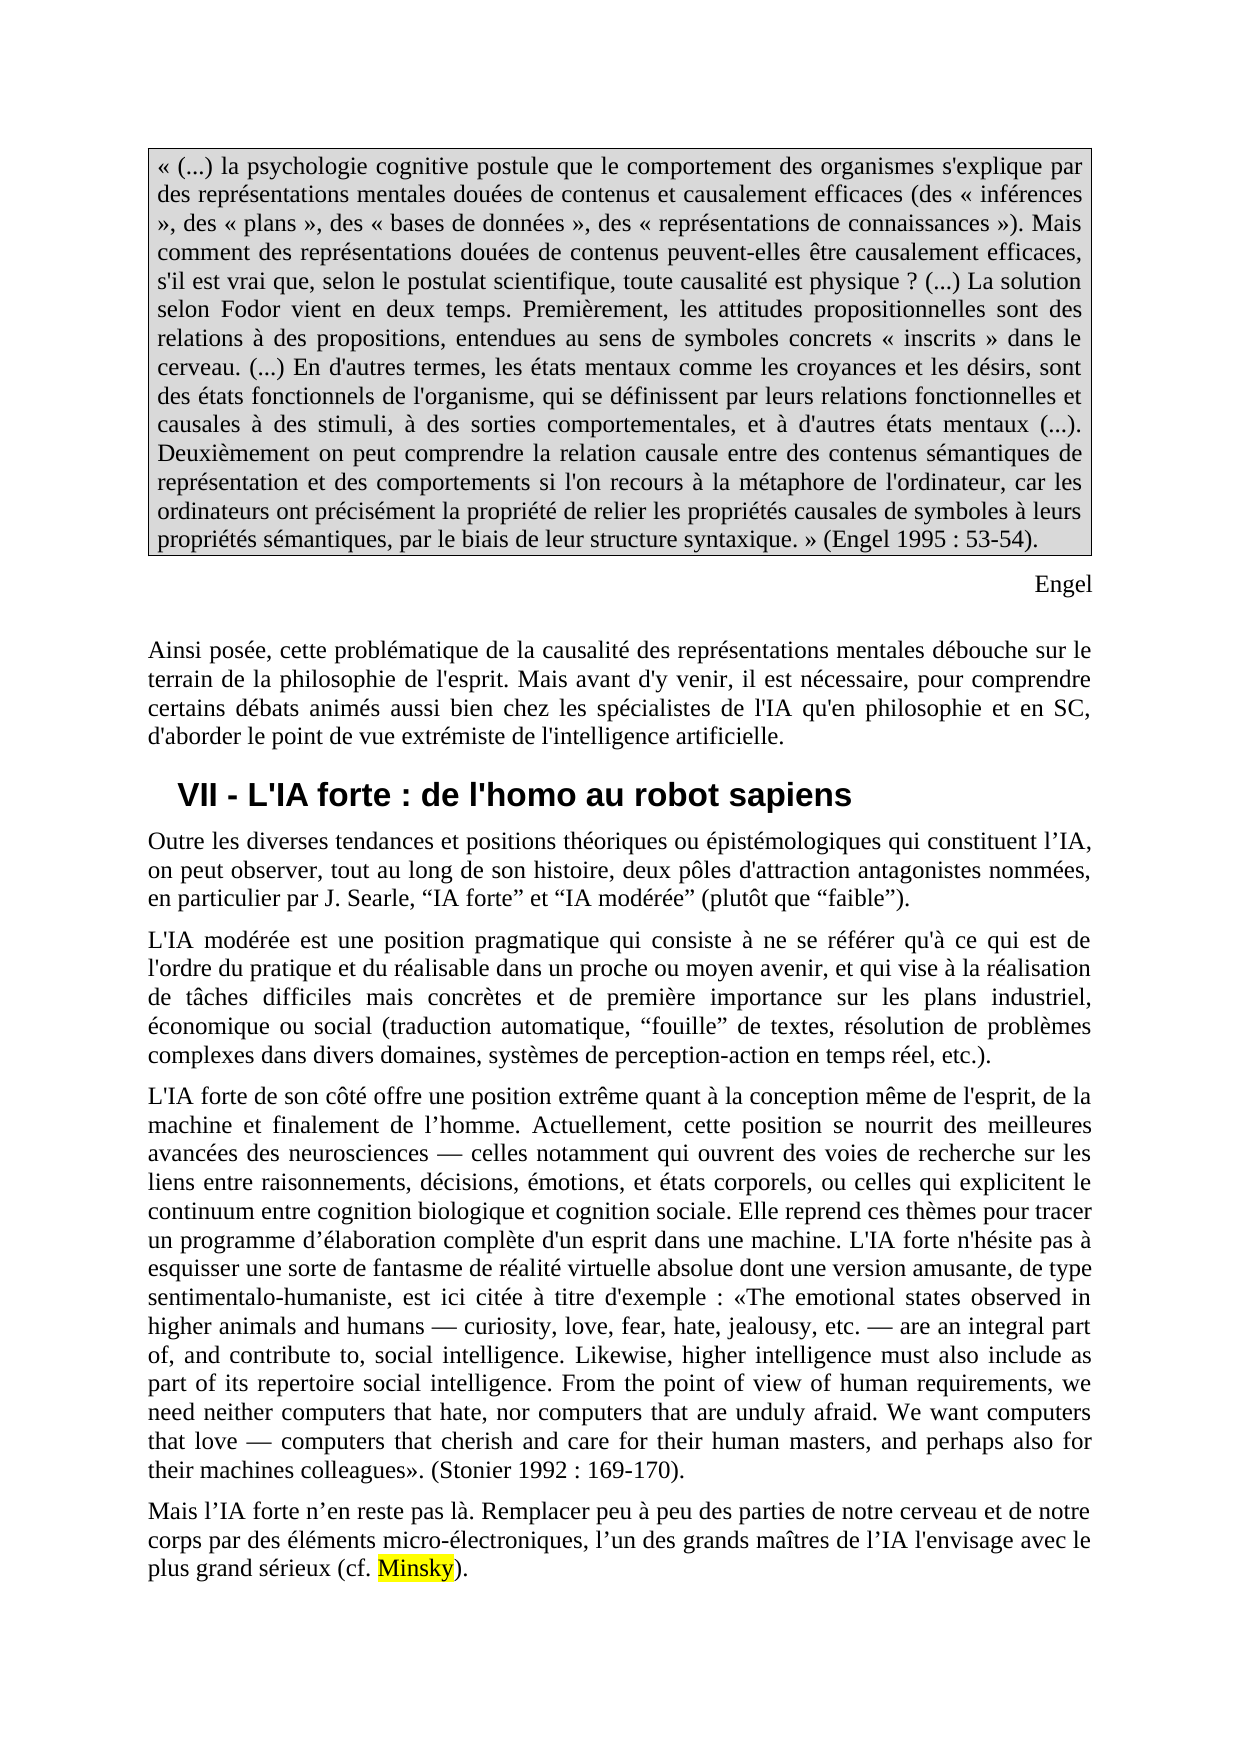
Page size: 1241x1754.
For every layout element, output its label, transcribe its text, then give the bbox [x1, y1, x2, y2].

text Ainsi posée, cette problématique de la causalité des représentations mentales débouche sur le terrain de la philosophie de l'esprit. Mais avant d'y venir, il est nécessaire, pour comprendre certains débats animés aussi bien chez les spécialistes de l'IA qu'en philosophie et en SC, d'aborder le point de vue extrémiste de l'intelligence artificielle. [148, 635, 1092, 750]
text Mais l’IA forte n’en reste pas là. Remplacer peu à peu des parties de notre cerveau et de notre corps par des éléments micro-électroniques, l’un des grands maîtres de l’IA l'envisage avec le plus grand sérieux (cf. Minsky). [148, 1496, 1092, 1582]
text « (...) la psychologie cognitive postule que le comportement des organismes s'explique par des représentations mentales douées de contenus et causalement efficaces (des « inférences », des « plans », des « bases de données », des « représentations de connaissances »). Mais comment des représentations douées de contenus peuvent-elles être causalement efficaces, s'il est vrai que, selon le postulat scientifique, toute causalité est physique ? (...) La solution selon Fodor vient en deux temps. Premièrement, les attitudes propositionnelles sont des relations à des propositions, entendues au sens de symboles concrets « inscrits » dans le cerveau. (...) En d'autres termes, les états mentaux comme les croyances et les désirs, sont des états fonctionnels de l'organisme, qui se définissent par leurs relations fonctionnelles et causales à des stimuli, à des sorties comportementales, et à d'autres états mentaux (...). Deuxièmement on peut comprendre la relation causale entre des contenus sémantiques de représentation et des comportements si l'on recours à la métaphore de l'ordinateur, car les ordinateurs ont précisément la propriété de relier les propriétés causales de symboles à leurs propriétés sémantiques, par le biais de leur structure syntaxique. » (Engel 1995 : 53-54). [149, 149, 1091, 555]
text L'IA modérée est une position pragmatique qui consiste à ne se référer qu'à ce qui est de l'ordre du pratique et du réalisable dans un proche ou moyen avenir, et qui vise à la réalisation de tâches difficiles mais concrètes et de première importance sur les plans industriel, économique ou social (traduction automatique, “fouille” de textes, résolution de problèmes complexes dans divers domaines, systèmes de perception-action en temps réel, etc.). [148, 925, 1092, 1068]
text L'IA forte de son côté offre une position extrême quant à la conception même de l'esprit, de la machine et finalement de l’homme. Actuellement, cette position se nourrit des meilleures avancées des neurosciences — celles notamment qui ouvrent des voies de recherche sur les liens entre raisonnements, décisions, émotions, et états corporels, ou celles qui explicitent le continuum entre cognition biologique et cognition sociale. Elle reprend ces thèmes pour tracer un programme d’élaboration complète d'un esprit dans une machine. L'IA forte n'hésite pas à esquisser une sorte de fantasme de réalité virtuelle absolue dont une version amusante, de type sentimentalo-humaniste, est ici citée à titre d'exemple : «The emotional states observed in higher animals and humans — curiosity, love, fear, hate, jealousy, etc. — are an integral part of, and contribute to, social intelligence. Likewise, higher intelligence must also include as part of its repertoire social intelligence. From the point of view of human requirements, we need neither computers that hate, nor computers that are unduly afraid. We want computers that love — computers that cherish and care for their human masters, and perhaps also for their machines colleagues». (Stonier 1992 : 169-170). [148, 1081, 1092, 1483]
subtitle L'IA forte : de l'homo au robot sapiens [177, 775, 1092, 813]
text Engel [148, 569, 1092, 598]
text Outre les diverses tendances et positions théoriques ou épistémologiques qui constituent l’IA, on peut observer, tout au long de son histoire, deux pôles d'attraction antagonistes nommées, en particulier par J. Searle, “IA forte” et “IA modérée” (plutôt que “faible”). [148, 826, 1092, 912]
